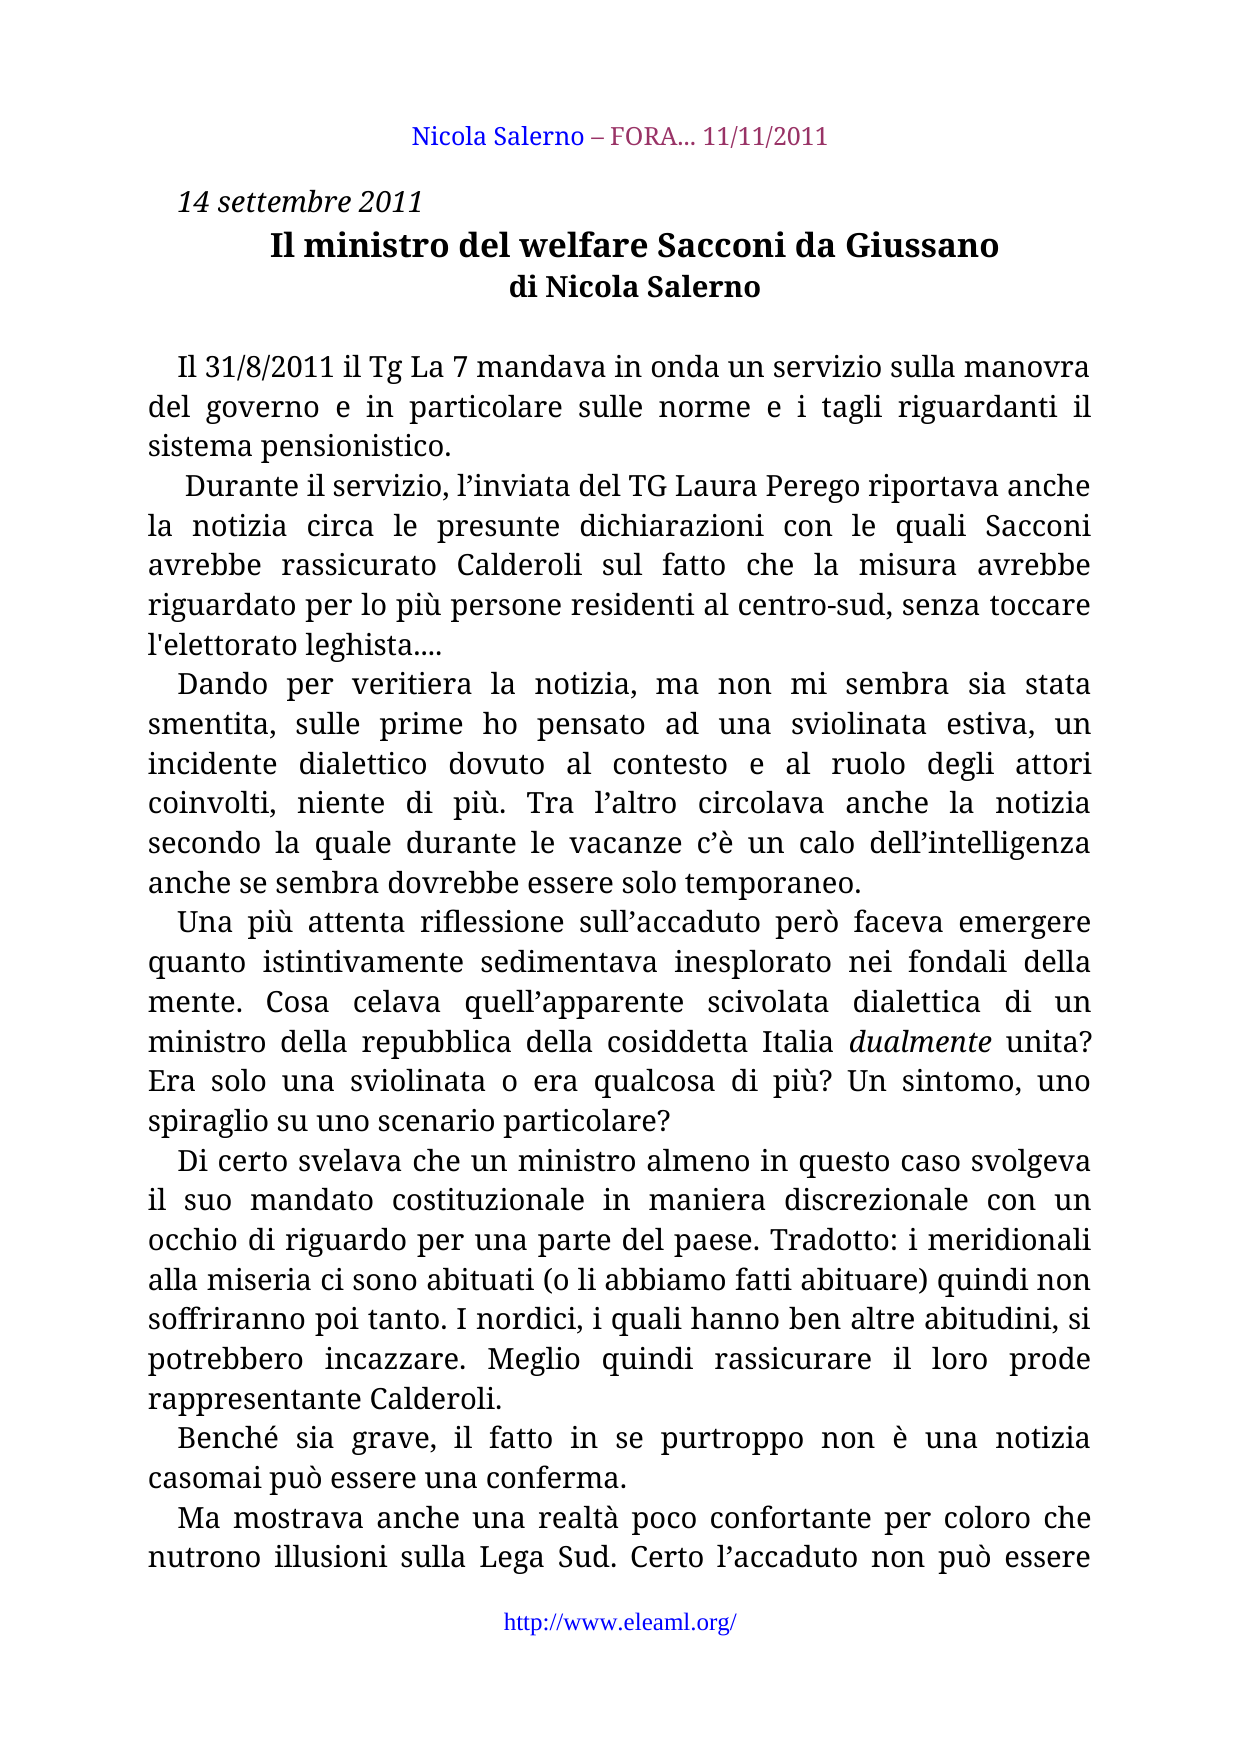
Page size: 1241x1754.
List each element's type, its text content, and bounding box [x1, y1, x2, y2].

text Ma mostrava anche una realtà poco confortante per coloro che nutrono illusioni sulla Lega Sud. Certo l’accaduto non può essere [148, 1497, 1093, 1576]
text Di certo svelava che un ministro almeno in questo caso svolgeva il suo mandato costituzionale in maniera discrezionale con un occhio di riguardo per una parte del paese. Tradotto: i meridionali alla miseria ci sono abituati (o li abbiamo fatti abituare) quindi non soffriranno poi tanto. I nordici, i quali hanno ben altre abitudini, si potrebbero incazzare. Meglio quindi rassicurare il loro prode rappresentante Calderoli. [148, 1140, 1093, 1418]
text 14 settembre 2011 [148, 182, 1093, 221]
text Una più attenta riflessione sull’accaduto però faceva emergere quanto istintivamente sedimentava inesplorato nei fondali della mente. Cosa celava quell’apparente scivolata dialettica di un ministro della repubblica della cosiddetta Italia dualmente unita? Era solo una sviolinata o era qualcosa di più? Un sintomo, uno spiraglio su uno scenario particolare? [148, 902, 1093, 1140]
text Durante il servizio, l’inviata del TG Laura Perego riportava anche la notizia circa le presunte dichiarazioni con le quali Sacconi avrebbe rassicurato Calderoli sul fatto che la misura avrebbe riguardato per lo più persone residenti al centro-sud, senza toccare l'elettorato leghista.... [148, 465, 1093, 664]
text Benché sia grave, il fatto in se purtroppo non è una notizia casomai può essere una conferma. [148, 1418, 1093, 1497]
text Il ministro del welfare Sacconi da Giussano [148, 221, 1093, 267]
text di Nicola Salerno [148, 267, 1093, 306]
text Dando per veritiera la notizia, ma non mi sembra sia stata smentita, sulle prime ho pensato ad una sviolinata estiva, un incidente dialettico dovuto al contesto e al ruolo degli attori coinvolti, niente di più. Tra l’altro circolava anche la notizia secondo la quale durante le vacanze c’è un calo dell’intelligenza anche se sembra dovrebbe essere solo temporaneo. [148, 664, 1093, 902]
text Il 31/8/2011 il Tg La 7 mandava in onda un servizio sulla manovra del governo e in particolare sulle norme e i tagli riguardanti il sistema pensionistico. [148, 346, 1093, 465]
